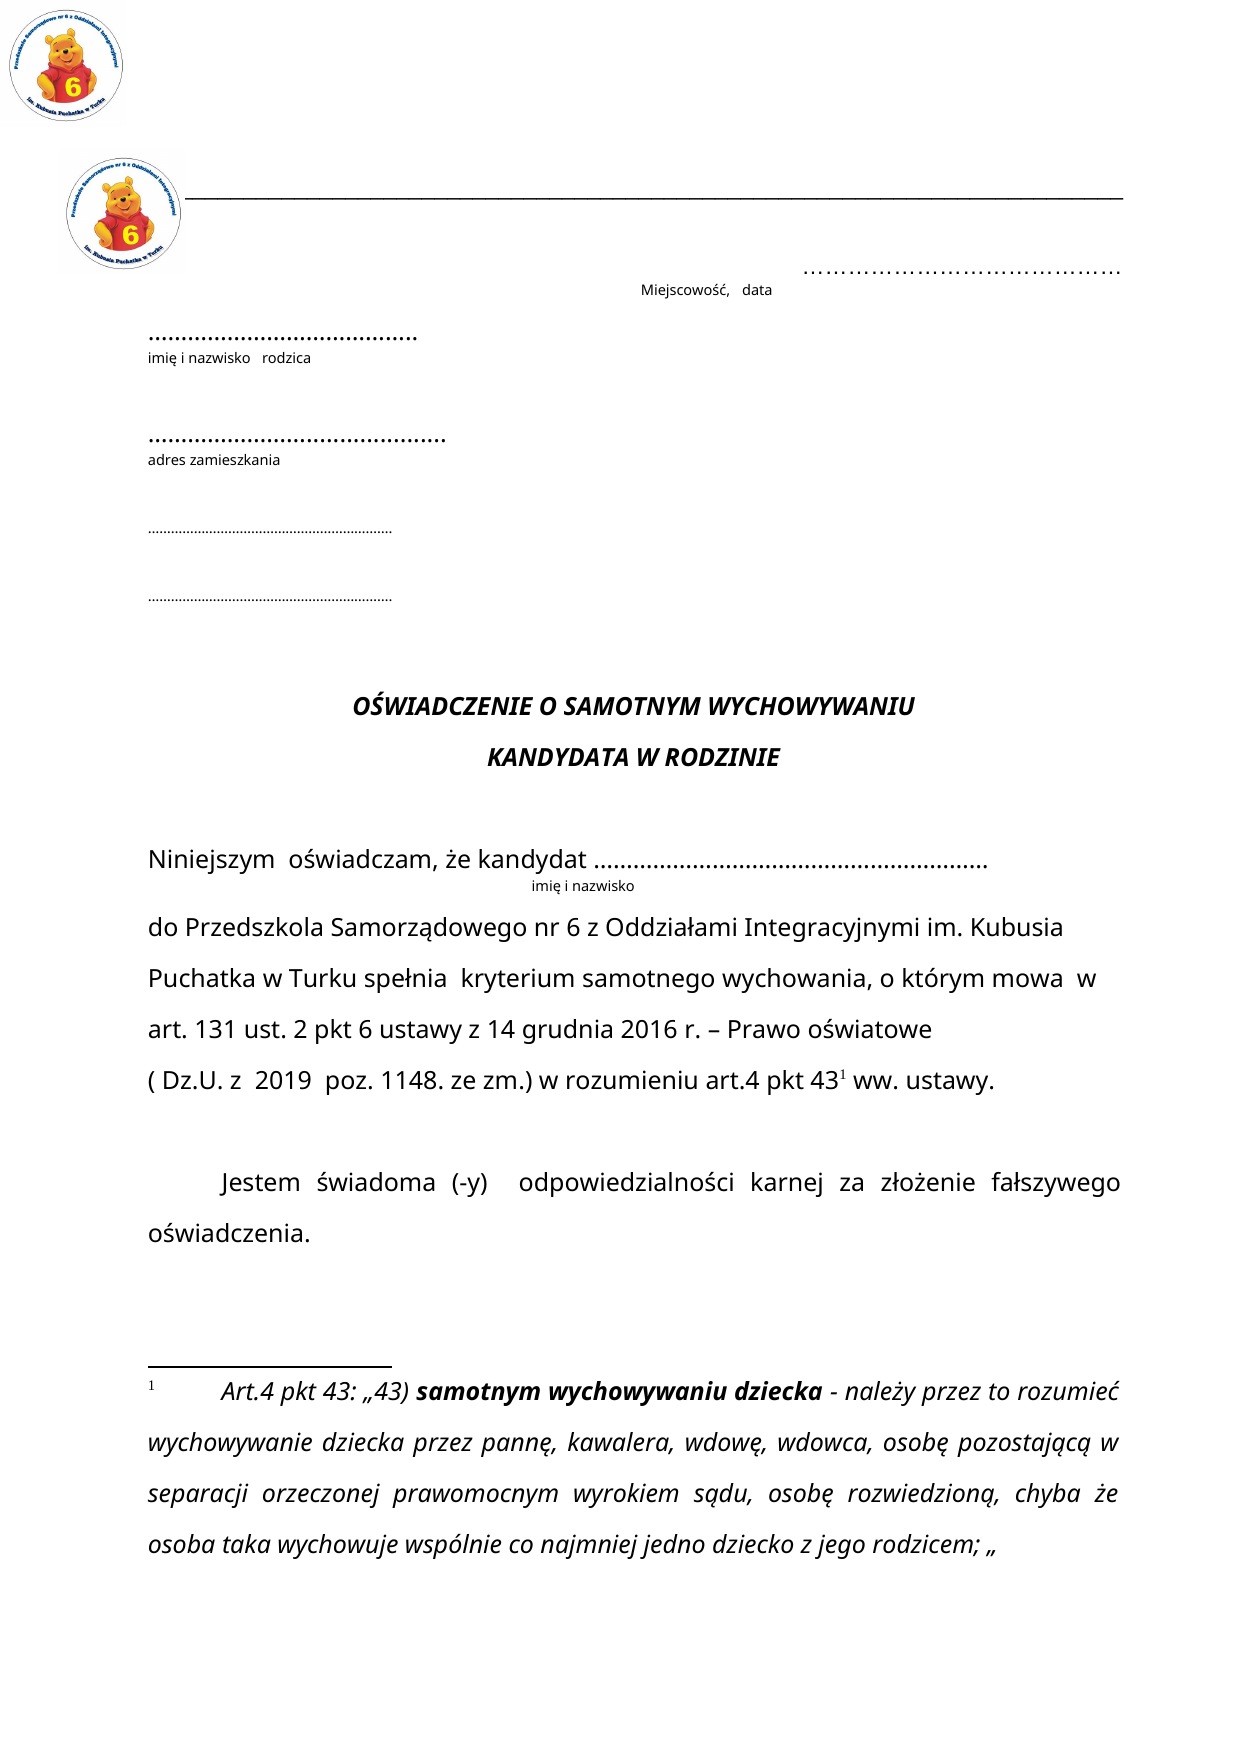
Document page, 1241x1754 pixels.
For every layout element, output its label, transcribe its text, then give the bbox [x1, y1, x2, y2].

text Niniejszym oświadczam, że kandydat …………………………………………………… [148, 841, 1122, 875]
text ………………………………….. [148, 313, 1122, 347]
text OŚWIADCZENIE O SAMOTNYM WYCHOWYWANIU [148, 688, 1122, 722]
text do Przedszkola Samorządowego nr 6 z Oddziałami Integracyjnymi im. Kubusia Puchatka w Turku spełnia kryterium samotnego wychowania, o którym mowa w art. 131 ust. 2 pkt 6 ustawy z 14 grudnia 2016 r. – Prawo oświatowe ( Dz.U. z 2019 poz. 1148. ze zm.) w rozumieniu art.4 pkt 43 ww. ustawy. [148, 909, 1122, 1097]
text ………………………………………………………. [148, 586, 1122, 620]
text ………………………………………………………. [148, 518, 1122, 552]
text adres zamieszkania [148, 450, 1122, 484]
text …………………………………… [148, 253, 1122, 279]
text Jestem świadoma (-y) odpowiedzialności karnej za złożenie fałszywego oświadczenia. [148, 1164, 1122, 1250]
text KANDYDATA W RODZINIE [148, 739, 1122, 773]
text imię i nazwisko rodzica [148, 347, 1122, 382]
text ……………………..................... [148, 416, 1122, 450]
text ____________________________________________________________________________ [185, 174, 1122, 198]
text Miejscowość, data [148, 279, 1122, 313]
text Art.4 pkt 43: „43) samotnym wychowywaniu dziecka - należy przez to rozumieć wychowywanie dziecka przez pannę, kawalera, wdowę, wdowca, osobę pozostającą w separacji orzeczonej prawomocnym wyrokiem sądu, osobę rozwiedzioną, chyba że osoba taka wychowuje wspólnie co najmniej jedno dziecko z jego rodzicem; „ [148, 1373, 1122, 1561]
text imię i nazwisko [148, 875, 1122, 909]
